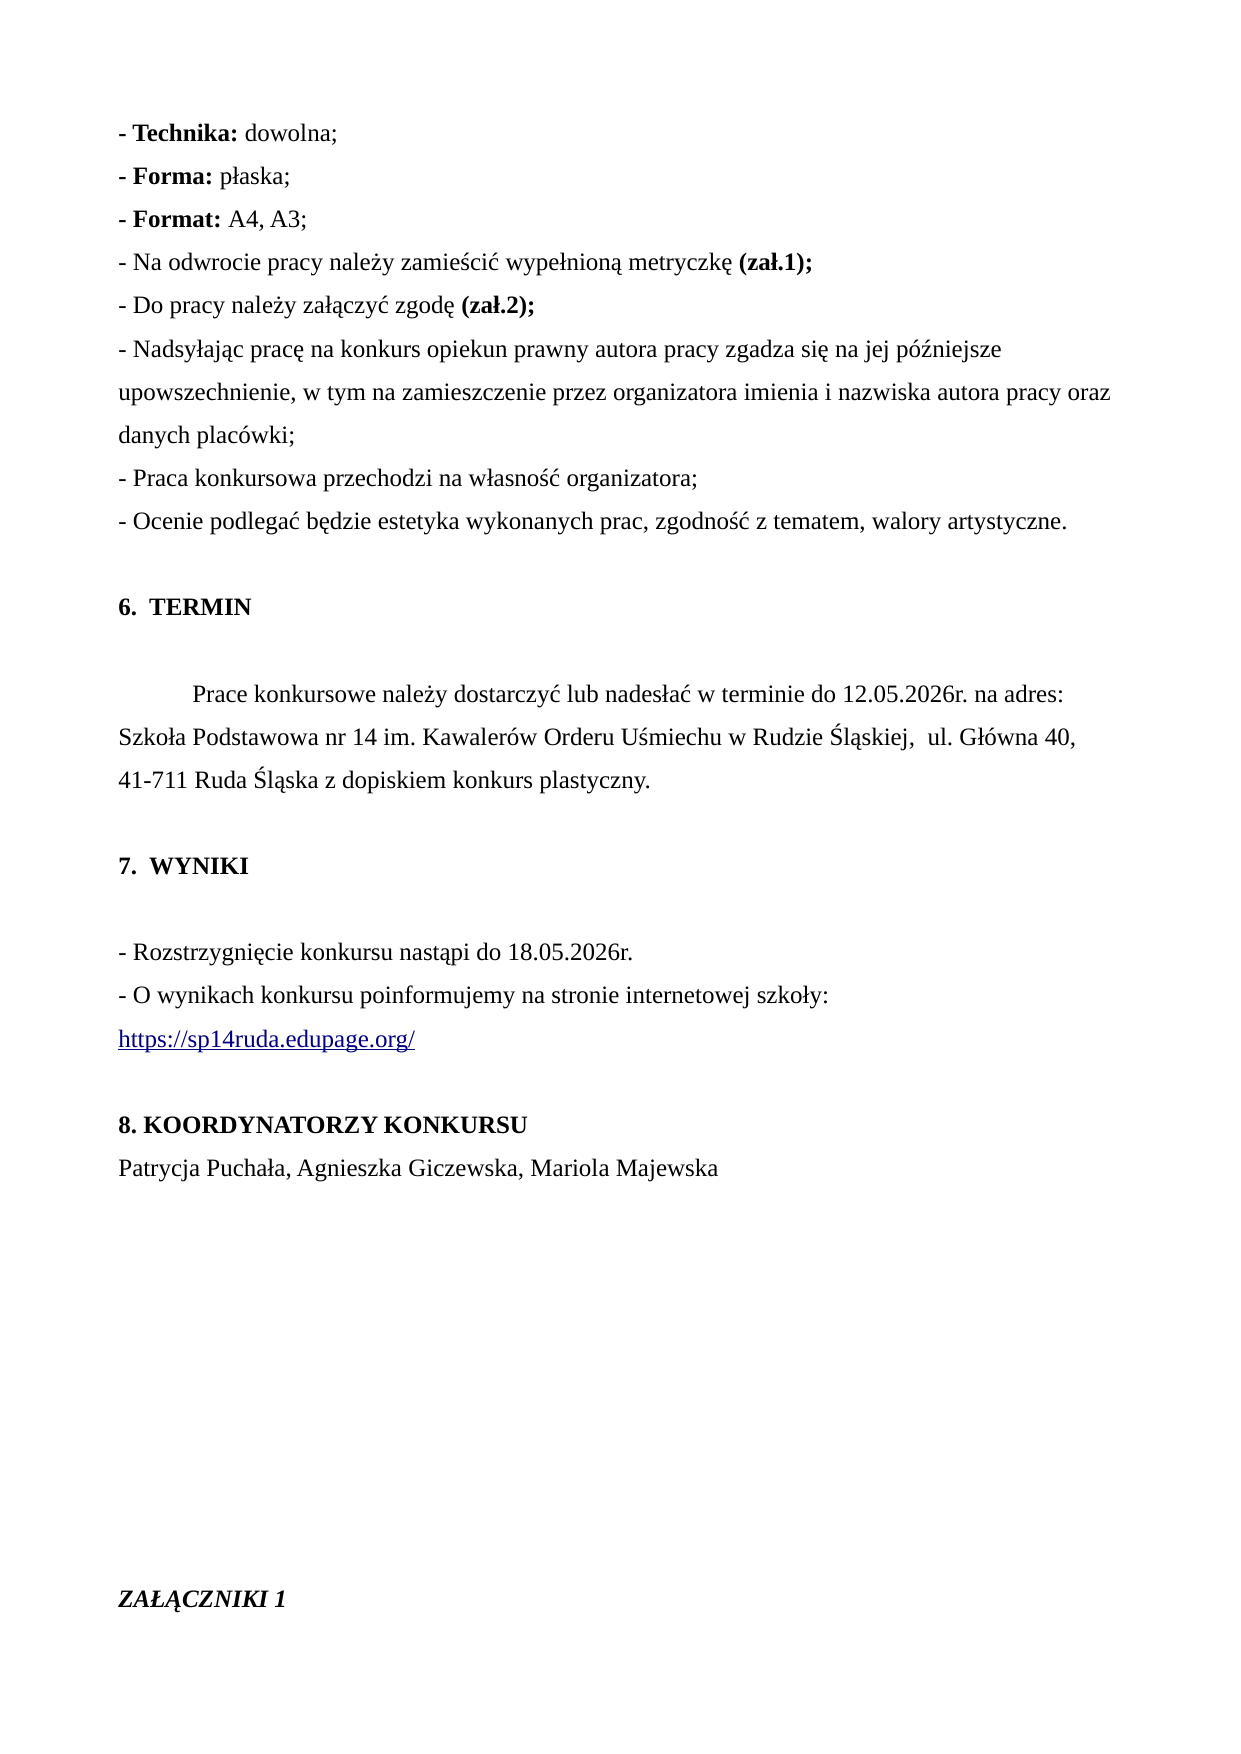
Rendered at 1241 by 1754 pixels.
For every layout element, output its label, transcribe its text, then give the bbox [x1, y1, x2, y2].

text - Forma: płaska; [118, 161, 1122, 190]
text - O wynikach konkursu poinformujemy na stronie internetowej szkoły: [118, 981, 1122, 1009]
text ZAŁĄCZNIKI 1 [118, 1584, 1122, 1613]
text - Ocenie podlegać będzie estetyka wykonanych prac, zgodność z tematem, walory artystyczne. [118, 506, 1122, 535]
text - Format: A4, A3; [118, 204, 1122, 233]
text https://sp14ruda.edupage.org/ [118, 1024, 1122, 1052]
text Patrycja Puchała, Agnieszka Giczewska, Mariola Majewska [118, 1153, 1122, 1182]
text 8. KOORDYNATORZY KONKURSU [118, 1110, 1122, 1139]
text 7. WYNIKI [118, 851, 1122, 880]
text - Na odwrocie pracy należy zamieścić wypełnioną metryczkę (zał.1); [118, 247, 1122, 276]
text - Technika: dowolna; [118, 118, 1122, 147]
text - Do pracy należy załączyć zgodę (zał.2); [118, 291, 1122, 319]
text - Rozstrzygnięcie konkursu nastąpi do 18.05.2026r. [118, 937, 1122, 966]
text - Nadsyłając pracę na konkurs opiekun prawny autora pracy zgadza się na jej późniejsze upowszechnienie, w tym na zamieszczenie przez organizatora imienia i nazwiska autora pracy oraz danych placówki; [118, 334, 1122, 449]
text 6. TERMIN [118, 592, 1122, 621]
text Prace konkursowe należy dostarczyć lub nadesłać w terminie do 12.05.2026r. na adres: Szkoła Podstawowa nr 14 im. Kawalerów Orderu Uśmiechu w Rudzie Śląskiej, ul. Główna 40, 41-711 Ruda Śląska z dopiskiem konkurs plastyczny. [118, 679, 1122, 794]
text - Praca konkursowa przechodzi na własność organizatora; [118, 463, 1122, 492]
